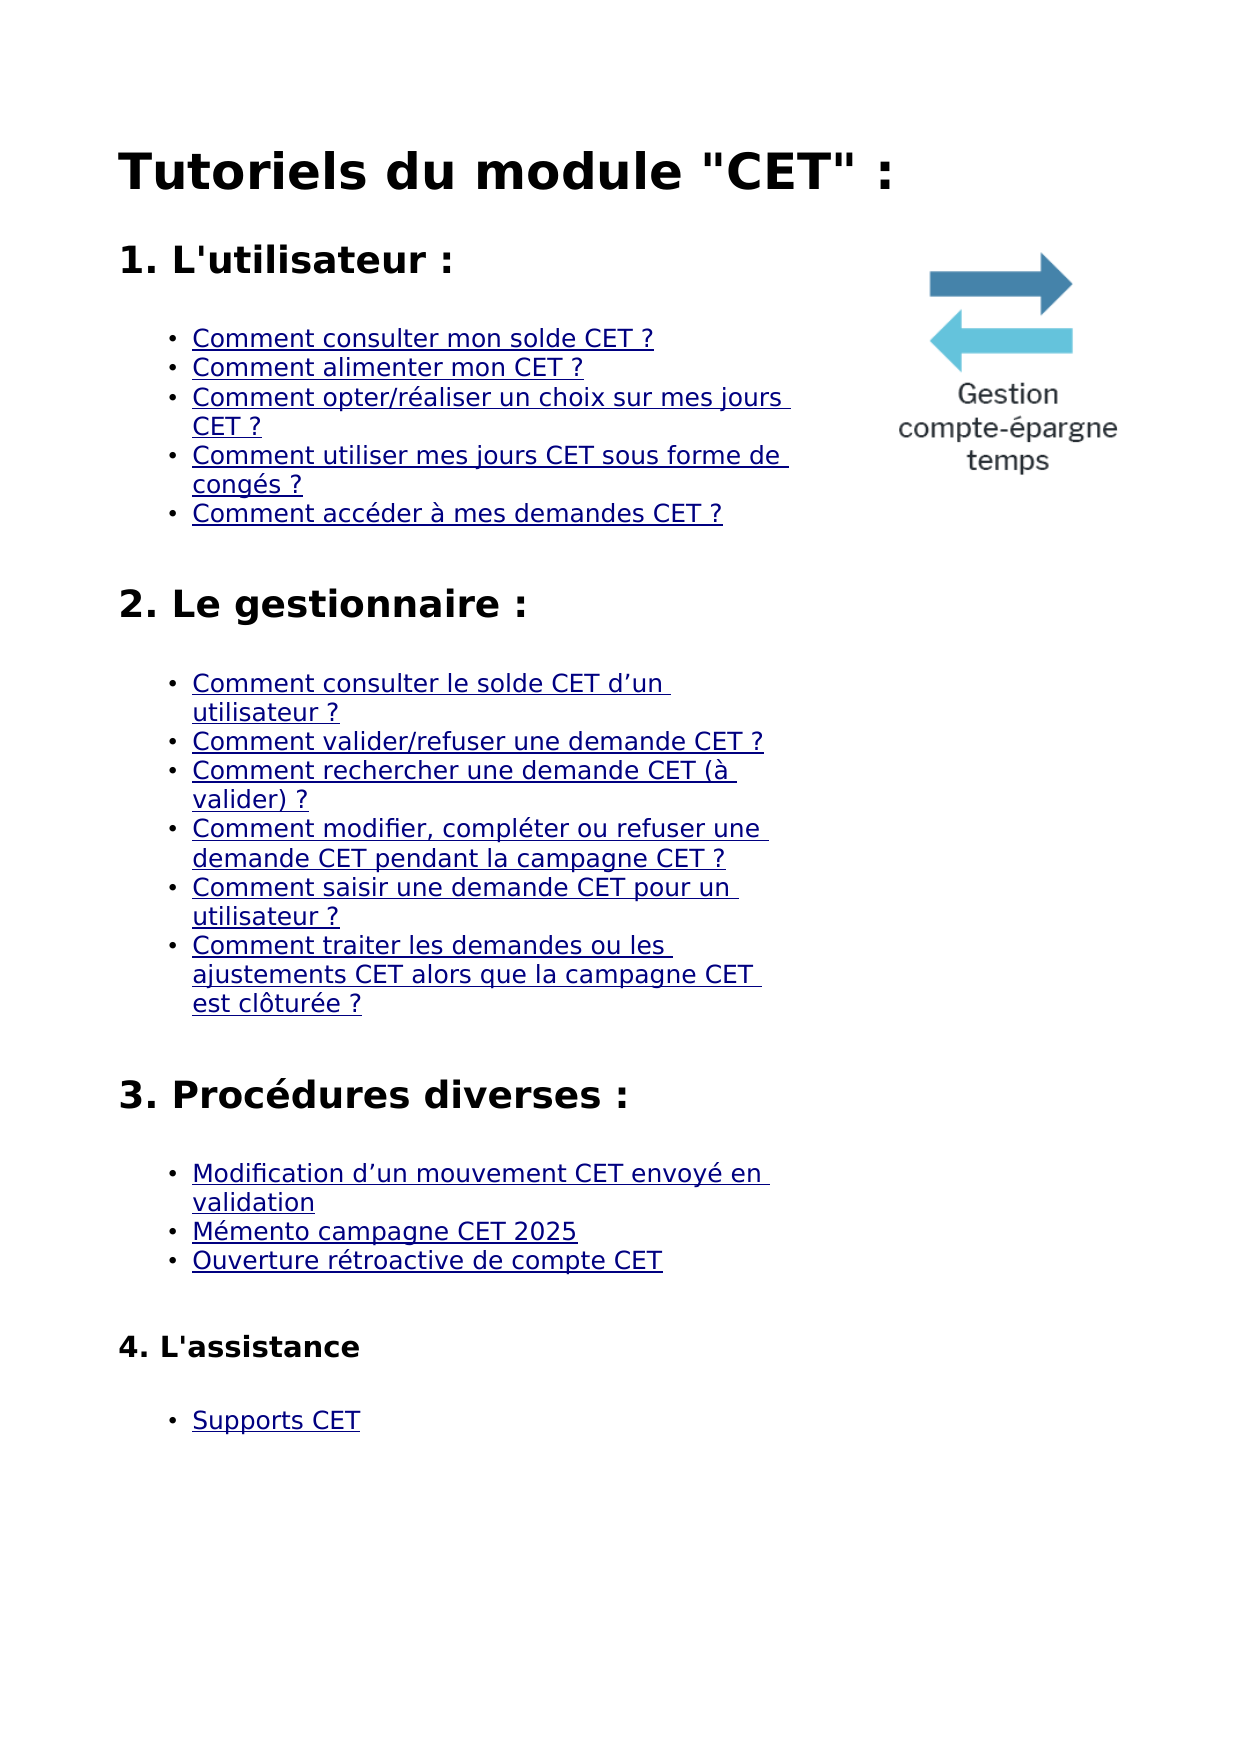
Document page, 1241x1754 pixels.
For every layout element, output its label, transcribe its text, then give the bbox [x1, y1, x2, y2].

table_header [821, 214, 1122, 1435]
subtitle Tutoriels du module "CET" : [118, 143, 1122, 201]
picture [868, 213, 1123, 491]
table_header 1. L'utilisateur : Comment consulter mon solde CET ? Comment alimenter mon CET ? Comment opter/réaliser un choix sur mes jours CET ? Comment utiliser mes jours CET sous forme de congés ? Comment accéder à mes demandes CET ? 2. Le gestionnaire : Comment consulter le solde CET d’un utilisateur ? Comment valider/refuser une demande CET ? Comment rechercher une demande CET (à valider) ? Comment modifier, compléter ou refuser une demande CET pendant la campagne CET ? Comment saisir une demande CET pour un utilisateur ? Comment traiter les demandes ou les ajustements CET alors que la campagne CET est clôturée ? 3. Procédures diverses : Modification d’un mouvement CET envoyé en validation Mémento campagne CET 2025 Ouverture rétroactive de compte CET 4. L'assistance Supports CET [118, 214, 821, 1435]
